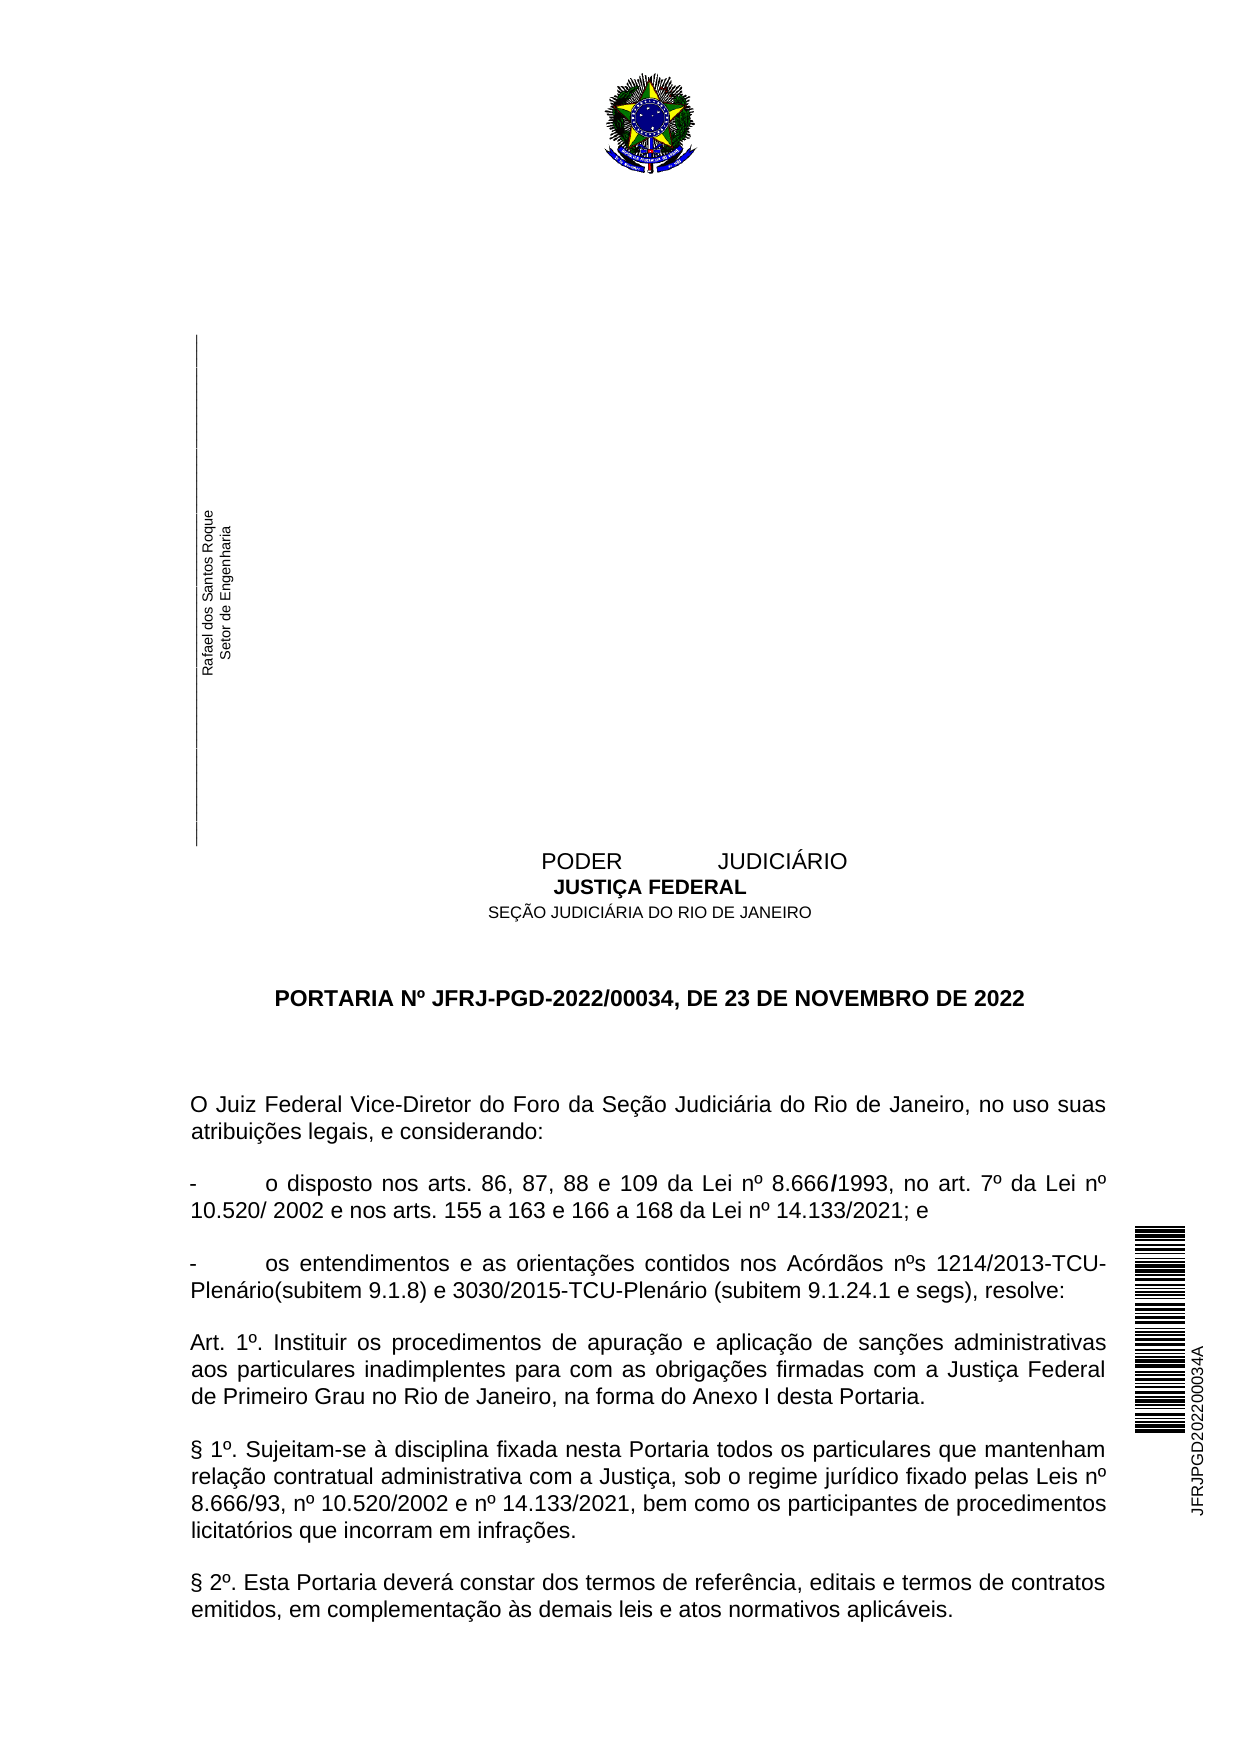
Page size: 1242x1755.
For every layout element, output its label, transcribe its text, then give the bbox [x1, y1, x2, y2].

list os entendimentos e as orientações contidos nos Acórdãos nºs 1214/2013-TCU-Plenário(subitem 9.1.8) e 3030/2015-TCU-Plenário (subitem 9.1.24.1 e segs), resolve: [189, 1249, 1107, 1303]
text O Juiz Federal Vice-Diretor do Foro da Seção Judiciária do Rio de Janeiro, no uso suas atribuições legais, e considerando: [190, 1091, 1107, 1144]
text PODER JUDICIÁRIO JUSTIÇA FEDERAL [541, 848, 848, 899]
subtitle PORTARIA Nº JFRJ-PGD-2022/00034, DE 23 DE NOVEMBRO DE 2022 [190, 985, 1109, 1011]
text § 2º. Esta Portaria deverá constar dos termos de referência, editais e termos de contratos emitidos, em complementação às demais leis e atos normativos aplicáveis. [190, 1569, 1107, 1623]
text § 1º. Sujeitam-se à disciplina fixada nesta Portaria todos os particulares que mantenham relação contratual administrativa com a Justiça, sob o regime jurídico fixado pelas Leis nº 8.666/93, nº 10.520/2002 e nº 14.133/2021, bem como os participantes de procedimentos licitatórios que incorram em infrações. [190, 1436, 1107, 1543]
list o disposto nos arts. 86, 87, 88 e 109 da Lei nº 8.666/1993, no art. 7º da Lei nº 10.520/ 2002 e nos arts. 155 a 163 e 166 a 168 da Lei nº 14.133/2021; e [189, 1170, 1107, 1223]
text Art. 1º. Instituir os procedimentos de apuração e aplicação de sanções administrativas aos particulares inadimplentes para com as obrigações firmadas com a Justiça Federal de Primeiro Grau no Rio de Janeiro, na forma do Anexo I desta Portaria. [190, 1329, 1107, 1409]
text SEÇÃO JUDICIÁRIA DO RIO DE JANEIRO [190, 903, 1109, 922]
